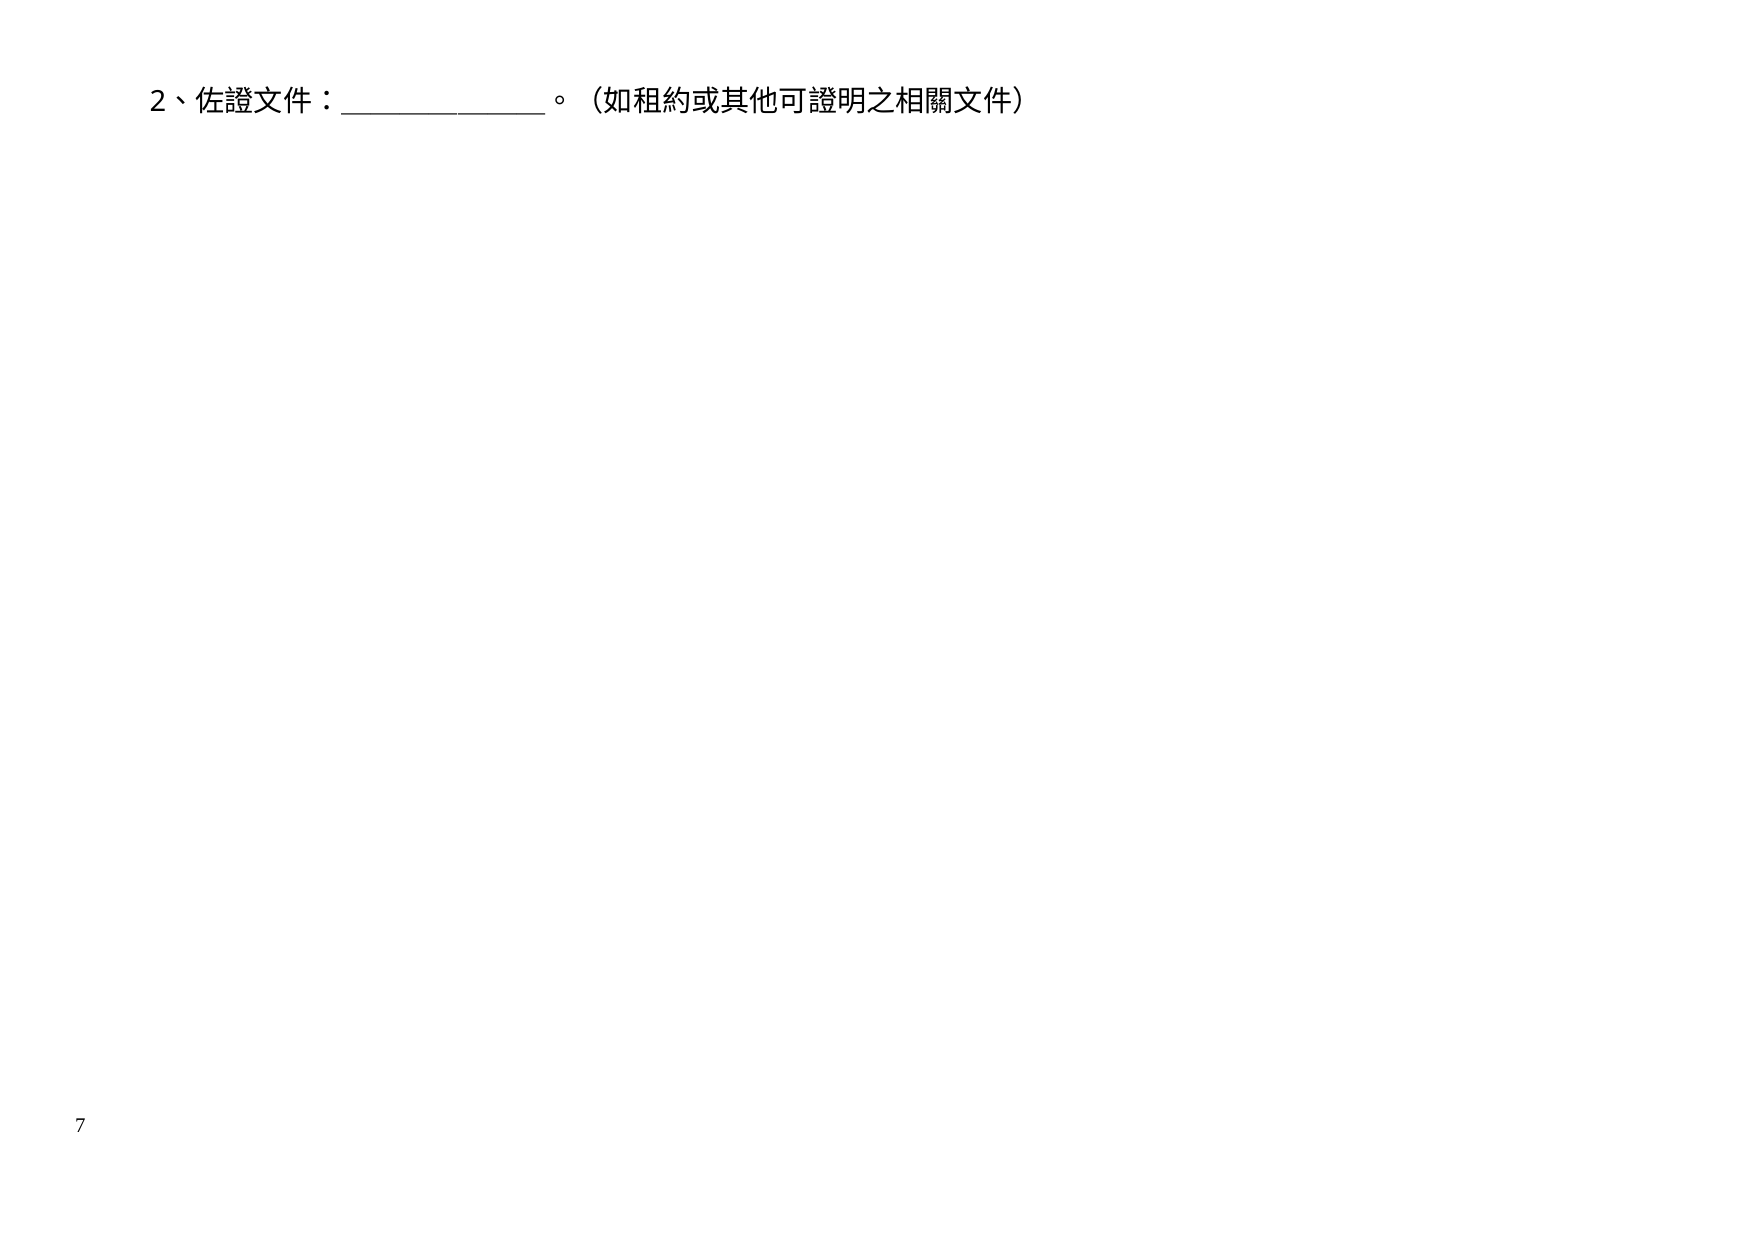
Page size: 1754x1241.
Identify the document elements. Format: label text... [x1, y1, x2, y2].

text 2、佐證文件：＿＿＿＿＿＿＿。（如租約或其他可證明之相關文件） [104, 75, 1679, 121]
